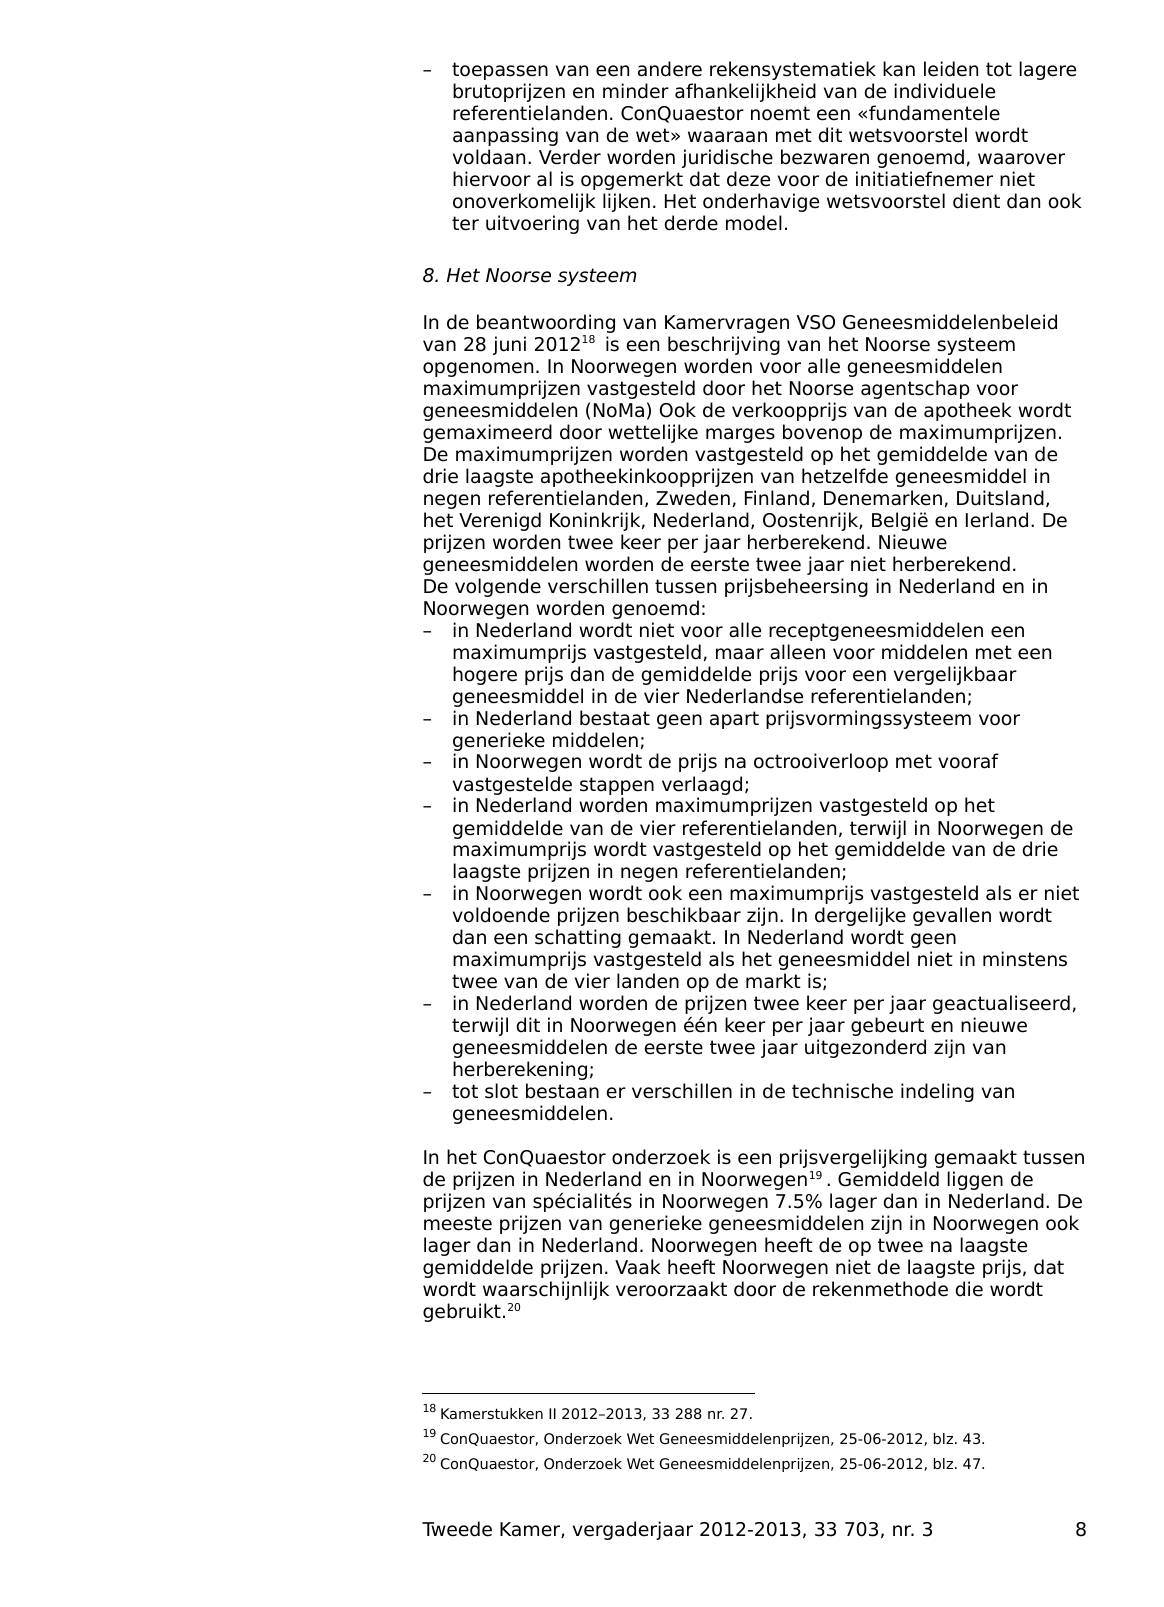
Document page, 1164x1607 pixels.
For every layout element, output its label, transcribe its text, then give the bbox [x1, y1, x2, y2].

text De volgende verschillen tussen prijsbeheersing in Nederland en in Noorwegen worden genoemd: [422, 576, 1087, 619]
text In de beantwoording van Kamervragen VSO Geneesmiddelenbeleid van 28 juni 2012 is een beschrijving van het Noorse systeem opgenomen. In Noorwegen worden voor alle geneesmiddelen maximumprijzen vastgesteld door het Noorse agentschap voor geneesmiddelen (NoMa) Ook de verkoopprijs van de apotheek wordt gemaximeerd door wettelijke marges bovenop de maximumprijzen. [422, 312, 1087, 444]
text – in Noorwegen wordt ook een maximumprijs vastgesteld als er niet voldoende prijzen beschikbaar zijn. In dergelijke gevallen wordt dan een schatting gemaakt. In Nederland wordt geen maximumprijs vastgesteld als het geneesmiddel niet in minstens twee van de vier landen op de markt is; [422, 883, 1087, 993]
text ConQuaestor, Onderzoek Wet Geneesmiddelenprijzen, 25-06-2012, blz. 43. [422, 1427, 1087, 1449]
text – in Noorwegen wordt de prijs na octrooiverloop met vooraf vastgestelde stappen verlaagd; [422, 751, 1087, 795]
text – tot slot bestaan er verschillen in de technische indeling van geneesmiddelen. [422, 1081, 1087, 1125]
text De maximumprijzen worden vastgesteld op het gemiddelde van de drie laagste apotheekinkoopprijzen van hetzelfde geneesmiddel in negen referentielanden, Zweden, Finland, Denemarken, Duitsland, het Verenigd Koninkrijk, Nederland, Oostenrijk, België en Ierland. De prijzen worden twee keer per jaar herberekend. Nieuwe geneesmiddelen worden de eerste twee jaar niet herberekend. [422, 444, 1087, 576]
subtitle 8. Het Noorse systeem [422, 265, 1087, 287]
text – toepassen van een andere rekensystematiek kan leiden tot lagere brutoprijzen en minder afhankelijkheid van de individuele referentielanden. ConQuaestor noemt een «fundamentele aanpassing van de wet» waaraan met dit wetsvoorstel wordt voldaan. Verder worden juridische bezwaren genoemd, waarover hiervoor al is opgemerkt dat deze voor de initiatiefnemer niet onoverkomelijk lijken. Het onderhavige wetsvoorstel dient dan ook ter uitvoering van het derde model. [422, 59, 1087, 235]
text ConQuaestor, Onderzoek Wet Geneesmiddelenprijzen, 25-06-2012, blz. 47. [422, 1452, 1087, 1474]
text – in Nederland worden de prijzen twee keer per jaar geactualiseerd, terwijl dit in Noorwegen één keer per jaar gebeurt en nieuwe geneesmiddelen de eerste twee jaar uitgezonderd zijn van herberekening; [422, 993, 1087, 1081]
text In het ConQuaestor onderzoek is een prijsvergelijking gemaakt tussen de prijzen in Nederland en in Noorwegen. Gemiddeld liggen de prijzen van spécialités in Noorwegen 7.5% lager dan in Nederland. De meeste prijzen van generieke geneesmiddelen zijn in Noorwegen ook lager dan in Nederland. Noorwegen heeft de op twee na laagste gemiddelde prijzen. Vaak heeft Noorwegen niet de laagste prijs, dat wordt waarschijnlijk veroorzaakt door de rekenmethode die wordt gebruikt. [422, 1147, 1087, 1323]
text – in Nederland bestaat geen apart prijsvormingssysteem voor generieke middelen; [422, 707, 1087, 751]
text Kamerstukken II 2012–2013, 33 288 nr. 27. [422, 1402, 1087, 1424]
text – in Nederland wordt niet voor alle receptgeneesmiddelen een maximumprijs vastgesteld, maar alleen voor middelen met een hogere prijs dan de gemiddelde prijs voor een vergelijkbaar geneesmiddel in de vier Nederlandse referentielanden; [422, 619, 1087, 707]
text – in Nederland worden maximumprijzen vastgesteld op het gemiddelde van de vier referentielanden, terwijl in Noorwegen de maximumprijs wordt vastgesteld op het gemiddelde van de drie laagste prijzen in negen referentielanden; [422, 795, 1087, 883]
